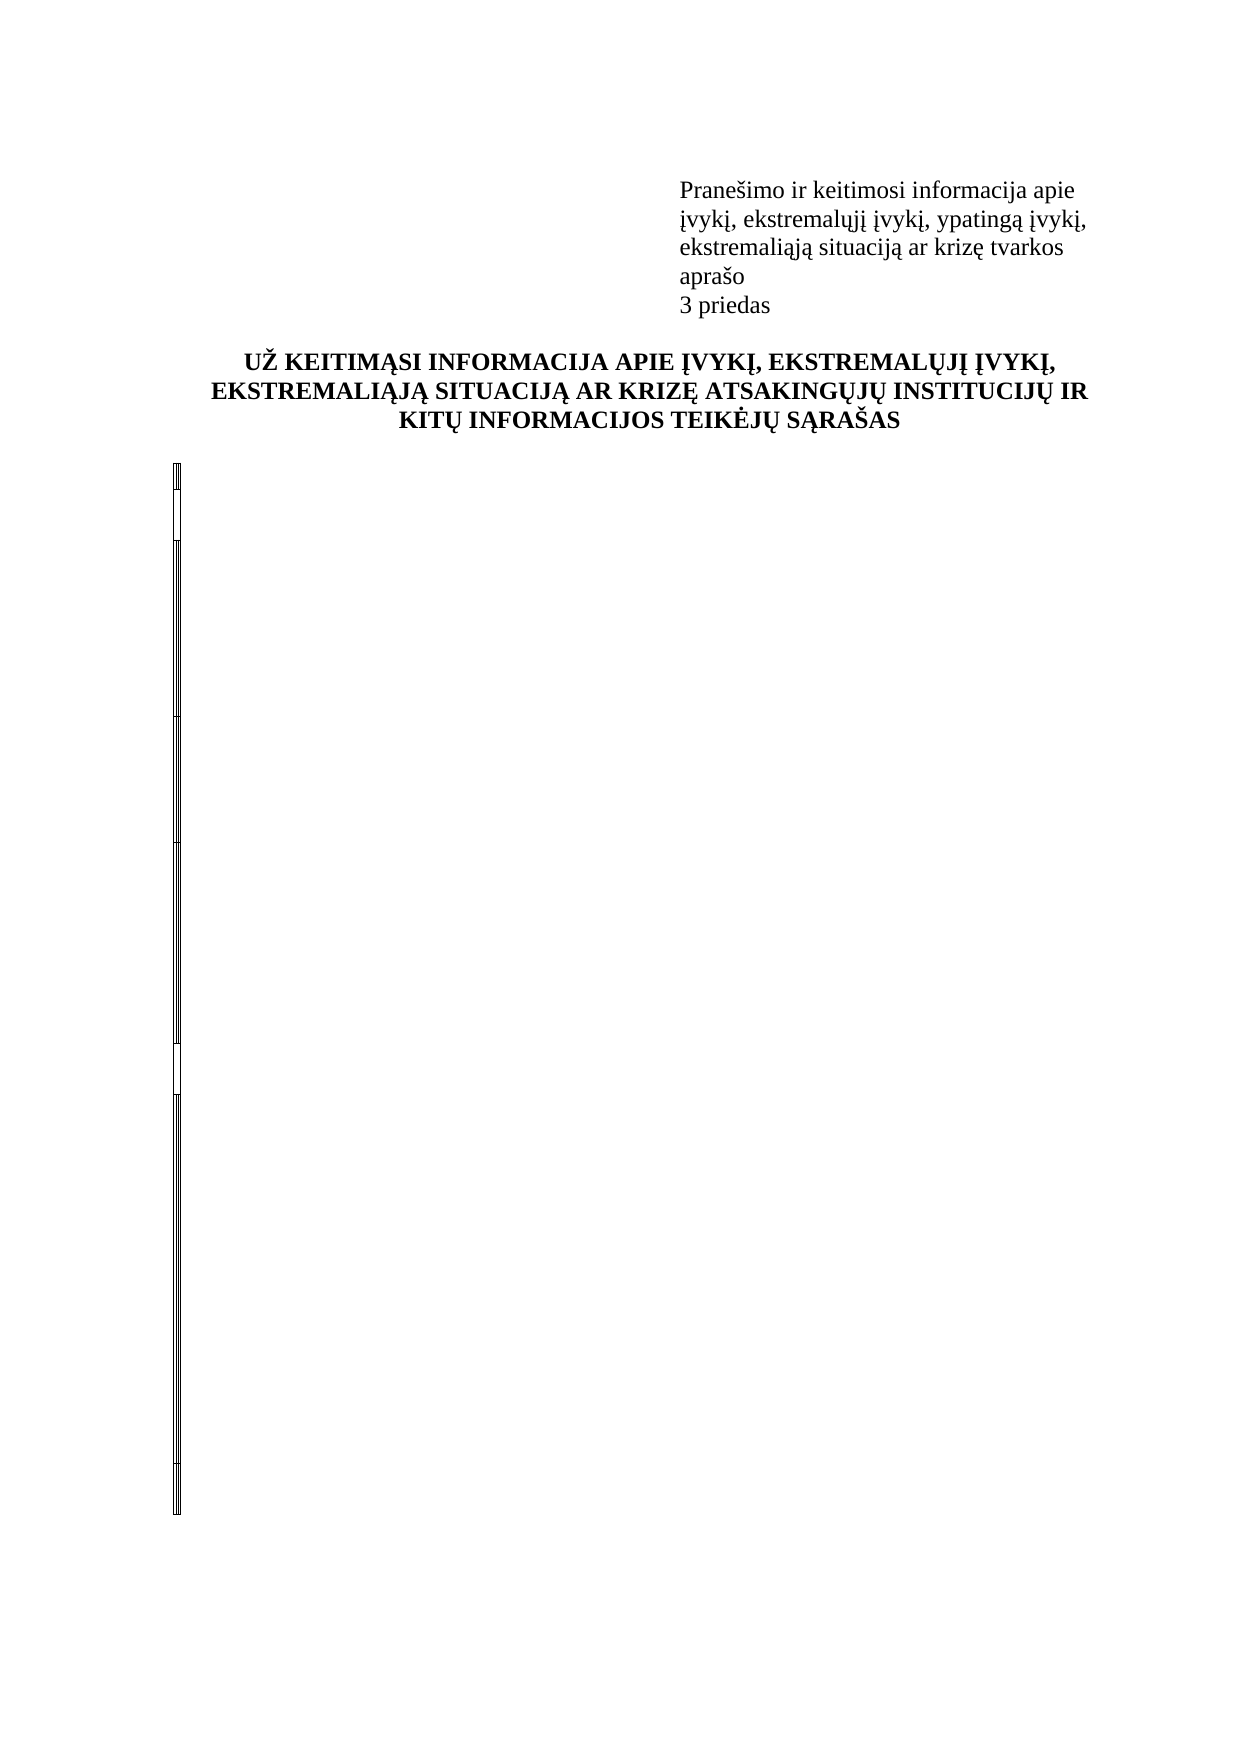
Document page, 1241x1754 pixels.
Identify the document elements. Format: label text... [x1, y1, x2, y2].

text ekstremaliąją situaciją ar krizę tvarkos [177, 232, 1122, 261]
text 3 priedas [177, 290, 1122, 319]
text įvykį, ekstremalųjį įvykį, ypatingą įvykį, [177, 204, 1122, 232]
text Pranešimo ir keitimosi informacija apie [177, 175, 1122, 204]
text aprašo [177, 261, 1122, 290]
text Už KEITIMĄSI INFORMACIJA APIE įvykį, EKSTREMALŲjį ĮVYKĮ, EKSTREMALIĄją SITUACIJĄ AR KRIZĘ atsakingųJŲ institucijų iR KITŲ informacijos teikĖjŲ sĄraŠas [177, 347, 1122, 434]
